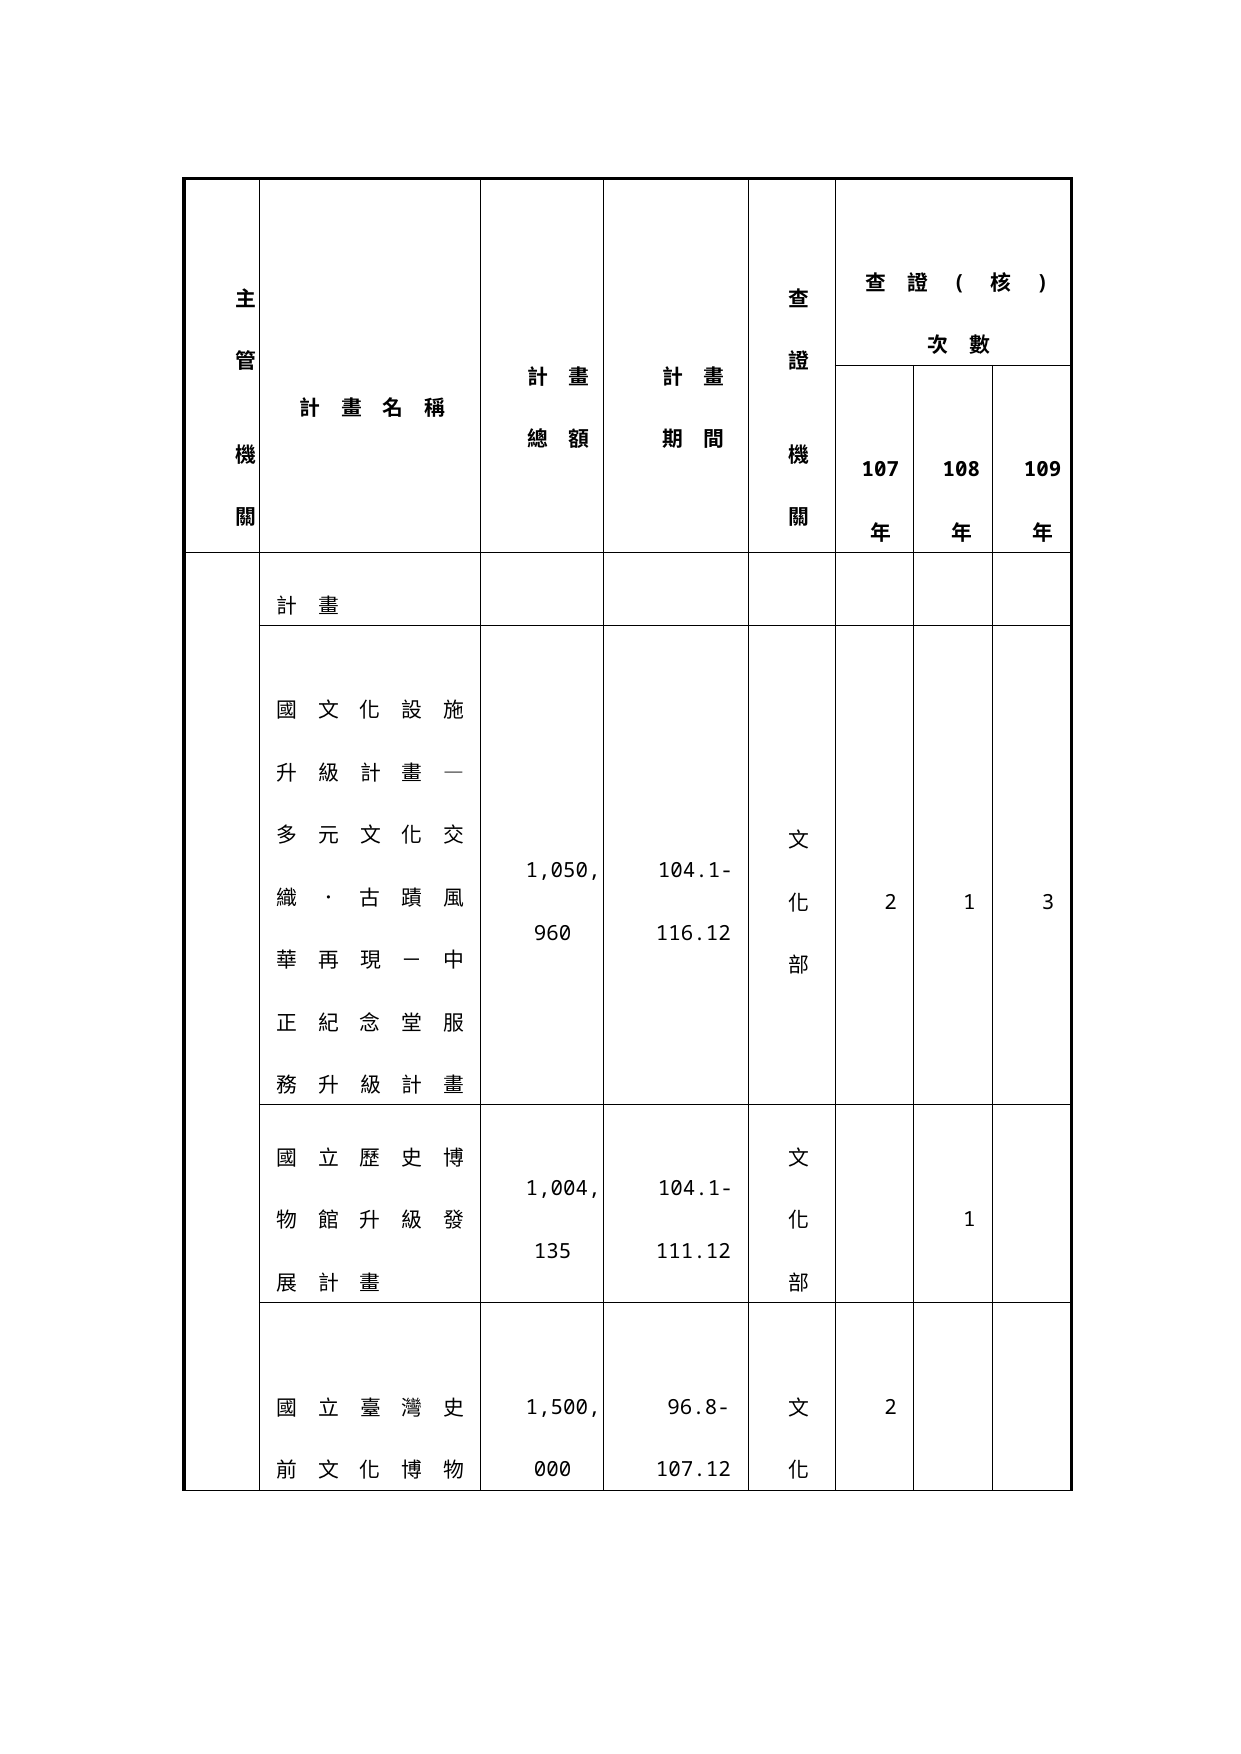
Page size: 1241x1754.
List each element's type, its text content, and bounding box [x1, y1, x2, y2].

table_cell [993, 553, 1070, 625]
table_cell 國立臺灣史前文化博物 [260, 1303, 480, 1490]
table_cell 2 [836, 626, 913, 1104]
table_header 計畫總額 [481, 180, 603, 552]
table_cell 2 [836, 1303, 913, 1490]
table_cell 1,004,135 [481, 1105, 603, 1302]
table_cell [836, 1105, 913, 1302]
table_cell 1,500,000 [481, 1303, 603, 1490]
table_header 查證 機關 [749, 180, 835, 552]
table_cell [186, 553, 259, 1490]
table_cell [914, 1303, 992, 1490]
table_cell 96.8-107.12 [604, 1303, 748, 1490]
table_cell [914, 553, 992, 625]
table_cell [749, 553, 835, 625]
table_header 主管 機關 [186, 180, 259, 552]
table_cell 1 [914, 626, 992, 1104]
table_cell 文化部 [749, 1105, 835, 1302]
table_cell 國立歷史博物館升級發展計畫 [260, 1105, 480, 1302]
table_cell 109年 [993, 366, 1070, 552]
table_cell [604, 553, 748, 625]
table_cell 104.1-116.12 [604, 626, 748, 1104]
table_cell 107年 [836, 366, 913, 552]
table_cell 1 [914, 1105, 992, 1302]
table_cell 1,050,960 [481, 626, 603, 1104]
table_header 計畫名稱 [260, 180, 480, 552]
table_cell [993, 1303, 1070, 1490]
table_cell 108年 [914, 366, 992, 552]
table_cell 104.1-111.12 [604, 1105, 748, 1302]
table_cell 3 [993, 626, 1070, 1104]
table_cell 計畫 [260, 553, 480, 625]
table_cell [481, 553, 603, 625]
table_header 計畫期間 [604, 180, 748, 552]
table_cell 國文化設施升級計畫—多元文化交織．古蹟風華再現－中正紀念堂服務升級計畫 [260, 626, 480, 1104]
table_cell 文化部 [749, 626, 835, 1104]
table_header 查證(核)次數 [836, 180, 1070, 365]
table_cell 文化 [749, 1303, 835, 1490]
table_cell [836, 553, 913, 625]
table_cell [993, 1105, 1070, 1302]
